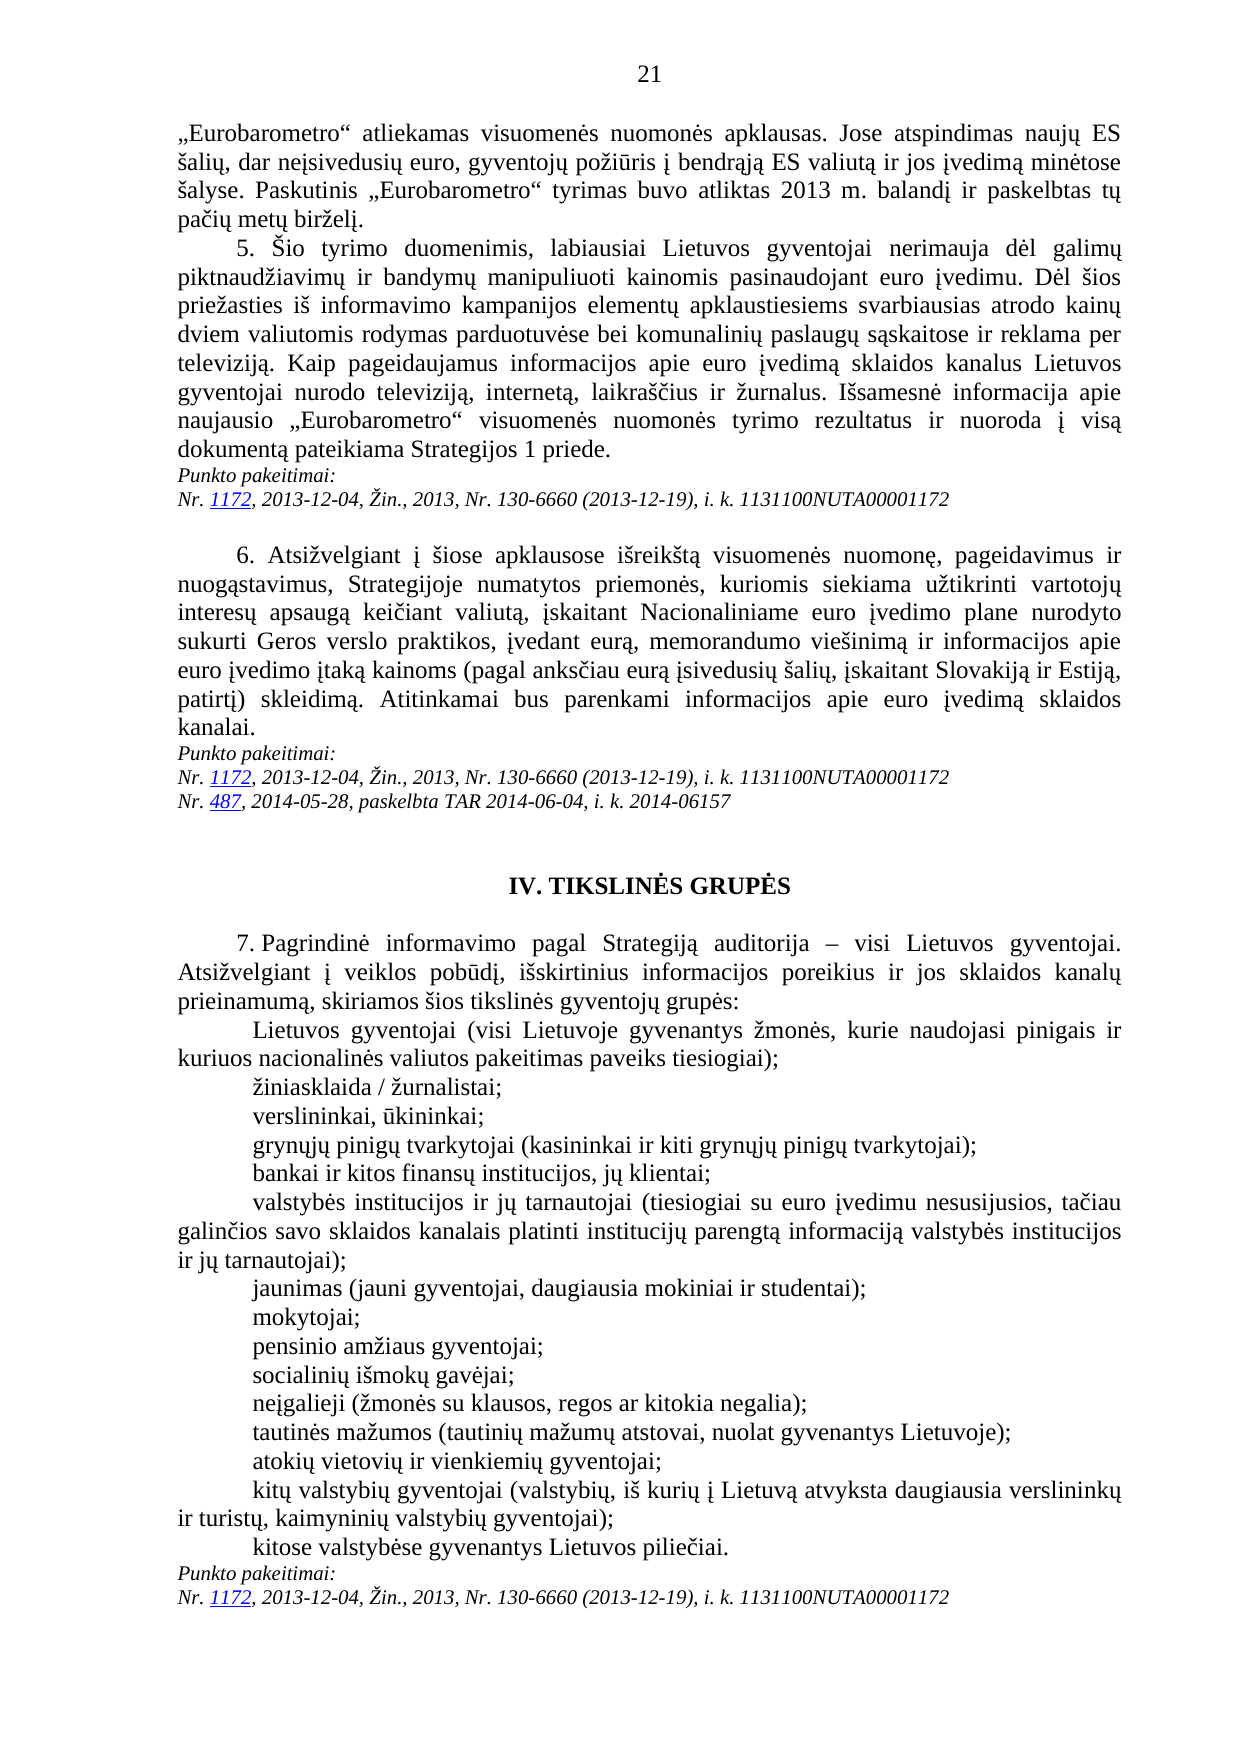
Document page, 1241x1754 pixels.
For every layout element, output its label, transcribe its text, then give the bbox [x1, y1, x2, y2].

text mokytojai; [177, 1302, 1122, 1331]
text „Eurobarometro“ atliekamas visuomenės nuomonės apklausas. Jose atspindimas naujų ES šalių, dar neįsivedusių euro, gyventojų požiūris į bendrąją ES valiutą ir jos įvedimą minėtose šalyse. Paskutinis „Eurobarometro“ tyrimas buvo atliktas 2013 m. balandį ir paskelbtas tų pačių metų birželį. [177, 118, 1122, 233]
text Nr. 1172, 2013-12-04, Žin., 2013, Nr. 130-6660 (2013-12-19), i. k. 1131100NUTA00001172 [177, 765, 1122, 789]
text 6. Atsižvelgiant į šiose apklausose išreikštą visuomenės nuomonę, pageidavimus ir nuogąstavimus, Strategijoje numatytos priemonės, kuriomis siekiama užtikrinti vartotojų interesų apsaugą keičiant valiutą, įskaitant Nacionaliniame euro įvedimo plane nurodyto sukurti Geros verslo praktikos, įvedant eurą, memorandumo viešinimą ir informacijos apie euro įvedimo įtaką kainoms (pagal anksčiau eurą įsivedusių šalių, įskaitant Slovakiją ir Estiją, patirtį) skleidimą. Atitinkamai bus parenkami informacijos apie euro įvedimą sklaidos kanalai. [177, 540, 1122, 741]
text žiniasklaida / žurnalistai; [177, 1072, 1122, 1101]
text neįgalieji (žmonės su klausos, regos ar kitokia negalia); [177, 1388, 1122, 1417]
text Punkto pakeitimai: [177, 1561, 1122, 1585]
text Punkto pakeitimai: [177, 741, 1122, 765]
text Nr. 1172, 2013-12-04, Žin., 2013, Nr. 130-6660 (2013-12-19), i. k. 1131100NUTA00001172 [177, 487, 1122, 511]
text bankai ir kitos finansų institucijos, jų klientai; [177, 1158, 1122, 1187]
text kitose valstybėse gyvenantys Lietuvos piliečiai. [177, 1532, 1122, 1561]
text 5. Šio tyrimo duomenimis, labiausiai Lietuvos gyventojai nerimauja dėl galimų piktnaudžiavimų ir bandymų manipuliuoti kainomis pasinaudojant euro įvedimu. Dėl šios priežasties iš informavimo kampanijos elementų apklaustiesiems svarbiausias atrodo kainų dviem valiutomis rodymas parduotuvėse bei komunalinių paslaugų sąskaitose ir reklama per televiziją. Kaip pageidaujamus informacijos apie euro įvedimą sklaidos kanalus Lietuvos gyventojai nurodo televiziją, internetą, laikraščius ir žurnalus. Išsamesnė informacija apie naujausio „Eurobarometro“ visuomenės nuomonės tyrimo rezultatus ir nuoroda į visą dokumentą pateikiama Strategijos 1 priede. [177, 233, 1122, 463]
text Lietuvos gyventojai (visi Lietuvoje gyvenantys žmonės, kurie naudojasi pinigais ir kuriuos nacionalinės valiutos pakeitimas paveiks tiesiogiai); [177, 1015, 1122, 1072]
text IV. TIKSLINĖS GRUPĖS [177, 871, 1122, 900]
text verslininkai, ūkininkai; [177, 1101, 1122, 1130]
text pensinio amžiaus gyventojai; [177, 1331, 1122, 1360]
text grynųjų pinigų tvarkytojai (kasininkai ir kiti grynųjų pinigų tvarkytojai); [177, 1130, 1122, 1158]
text Nr. 487, 2014-05-28, paskelbta TAR 2014-06-04, i. k. 2014-06157 [177, 789, 1122, 813]
text 7. Pagrindinė informavimo pagal Strategiją auditorija – visi Lietuvos gyventojai. Atsižvelgiant į veiklos pobūdį, išskirtinius informacijos poreikius ir jos sklaidos kanalų prieinamumą, skiriamos šios tikslinės gyventojų grupės: [177, 928, 1122, 1015]
text jaunimas (jauni gyventojai, daugiausia mokiniai ir studentai); [177, 1273, 1122, 1302]
text valstybės institucijos ir jų tarnautojai (tiesiogiai su euro įvedimu nesusijusios, tačiau galinčios savo sklaidos kanalais platinti institucijų parengtą informaciją valstybės institucijos ir jų tarnautojai); [177, 1187, 1122, 1273]
text Punkto pakeitimai: [177, 463, 1122, 487]
text kitų valstybių gyventojai (valstybių, iš kurių į Lietuvą atvyksta daugiausia verslininkų ir turistų, kaimyninių valstybių gyventojai); [177, 1475, 1122, 1532]
text socialinių išmokų gavėjai; [177, 1360, 1122, 1388]
text atokių vietovių ir vienkiemių gyventojai; [177, 1446, 1122, 1475]
text Nr. 1172, 2013-12-04, Žin., 2013, Nr. 130-6660 (2013-12-19), i. k. 1131100NUTA00001172 [177, 1585, 1122, 1609]
text tautinės mažumos (tautinių mažumų atstovai, nuolat gyvenantys Lietuvoje); [177, 1417, 1122, 1446]
